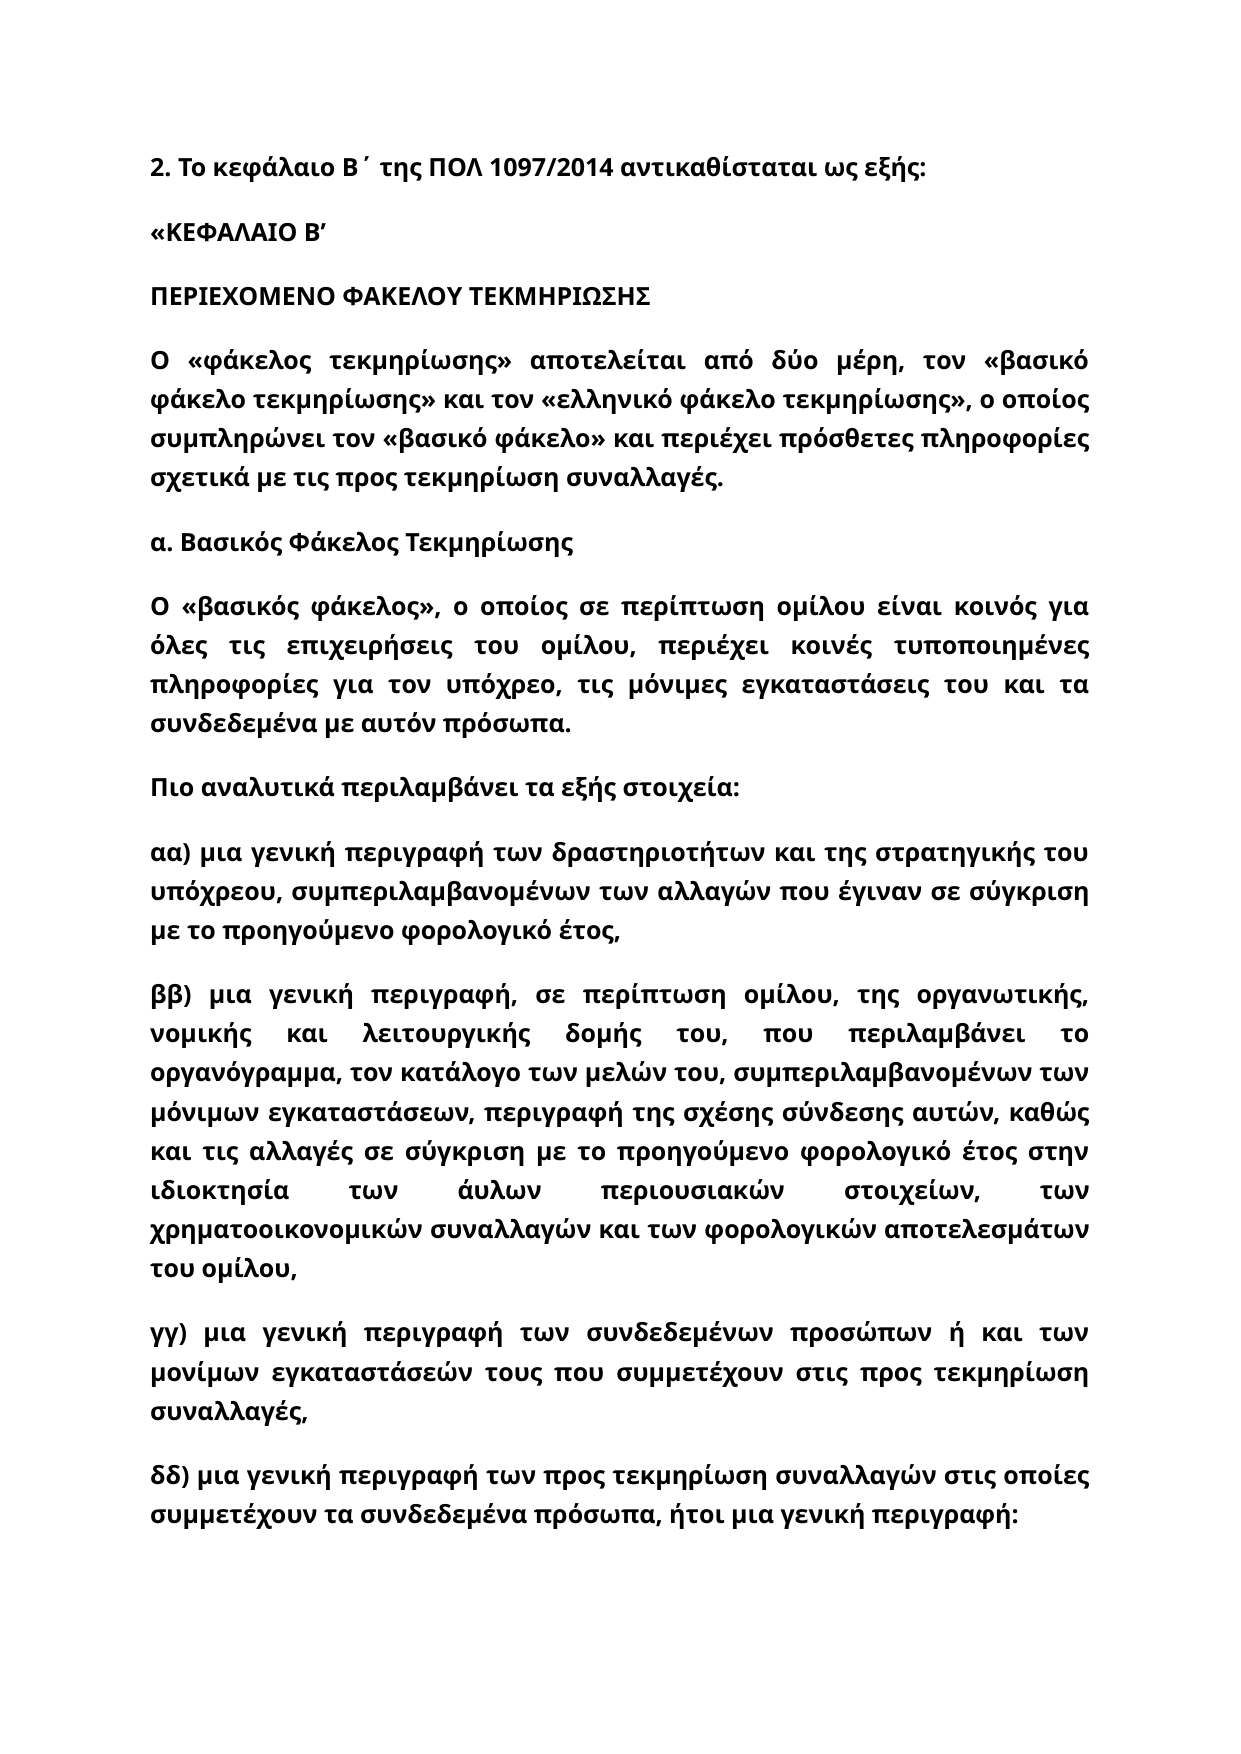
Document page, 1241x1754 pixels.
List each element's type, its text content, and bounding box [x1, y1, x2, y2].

text Ο «βασικός φάκελος», ο οποίος σε περίπτωση ομίλου είναι κοινός για όλες τις επιχειρήσεις του ομίλου, περιέχει κοινές τυποποιημένες πληροφορίες για τον υπόχρεο, τις μόνιμες εγκαταστάσεις του και τα συνδεδεμένα με αυτόν πρόσωπα. [150, 588, 1090, 740]
text ΠΕΡΙΕΧΟΜΕΝΟ ΦΑΚΕΛΟY ΤΕΚΜΗΡΙΩΣΗΣ [150, 278, 1090, 312]
text Ο «φάκελος τεκμηρίωσης» αποτελείται από δύο μέρη, τον «βασικό φάκελο τεκμηρίωσης» και τον «ελληνικό φάκελο τεκμηρίωσης», ο οποίος συμπληρώνει τον «βασικό φάκελο» και περιέχει πρόσθετες πληροφορίες σχετικά με τις προς τεκμηρίωση συναλλαγές. [150, 342, 1090, 494]
text «ΚΕΦΑΛΑΙΟ Β’ [150, 214, 1090, 248]
text αα) μια γενική περιγραφή των δραστηριοτήτων και της στρατηγικής του υπόχρεου, συμπεριλαμβανομένων των αλλαγών που έγιναν σε σύγκριση με το προηγούμενο φορολογικό έτος, [150, 834, 1090, 947]
text δδ) μια γενική περιγραφή των προς τεκμηρίωση συναλλαγών στις οποίες συμμετέχουν τα συνδεδεμένα πρόσωπα, ήτοι μια γενική περιγραφή: [150, 1457, 1090, 1531]
text γγ) μια γενική περιγραφή των συνδεδεμένων προσώπων ή και των μονίμων εγκαταστάσεών τους που συμμετέχουν στις προς τεκμηρίωση συναλλαγές, [150, 1315, 1090, 1427]
text ββ) μια γενική περιγραφή, σε περίπτωση ομίλου, της οργανωτικής, νομικής και λειτουργικής δομής του, που περιλαμβάνει το οργανόγραμμα, τον κατάλογο των μελών του, συμπεριλαμβανομένων των μόνιμων εγκαταστάσεων, περιγραφή της σχέσης σύνδεσης αυτών, καθώς και τις αλλαγές σε σύγκριση με το προηγούμενο φορολογικό έτος στην ιδιοκτησία των άυλων περιουσιακών στοιχείων, των χρηματοοικονομικών συναλλαγών και των φορολογικών αποτελεσμάτων του ομίλου, [150, 977, 1090, 1285]
text 2. Το κεφάλαιο Β΄ της ΠΟΛ 1097/2014 αντικαθίσταται ως εξής: [150, 150, 1090, 184]
text Πιο αναλυτικά περιλαμβάνει τα εξής στοιχεία: [150, 770, 1090, 804]
text α. Βασικός Φάκελος Τεκμηρίωσης [150, 524, 1090, 558]
